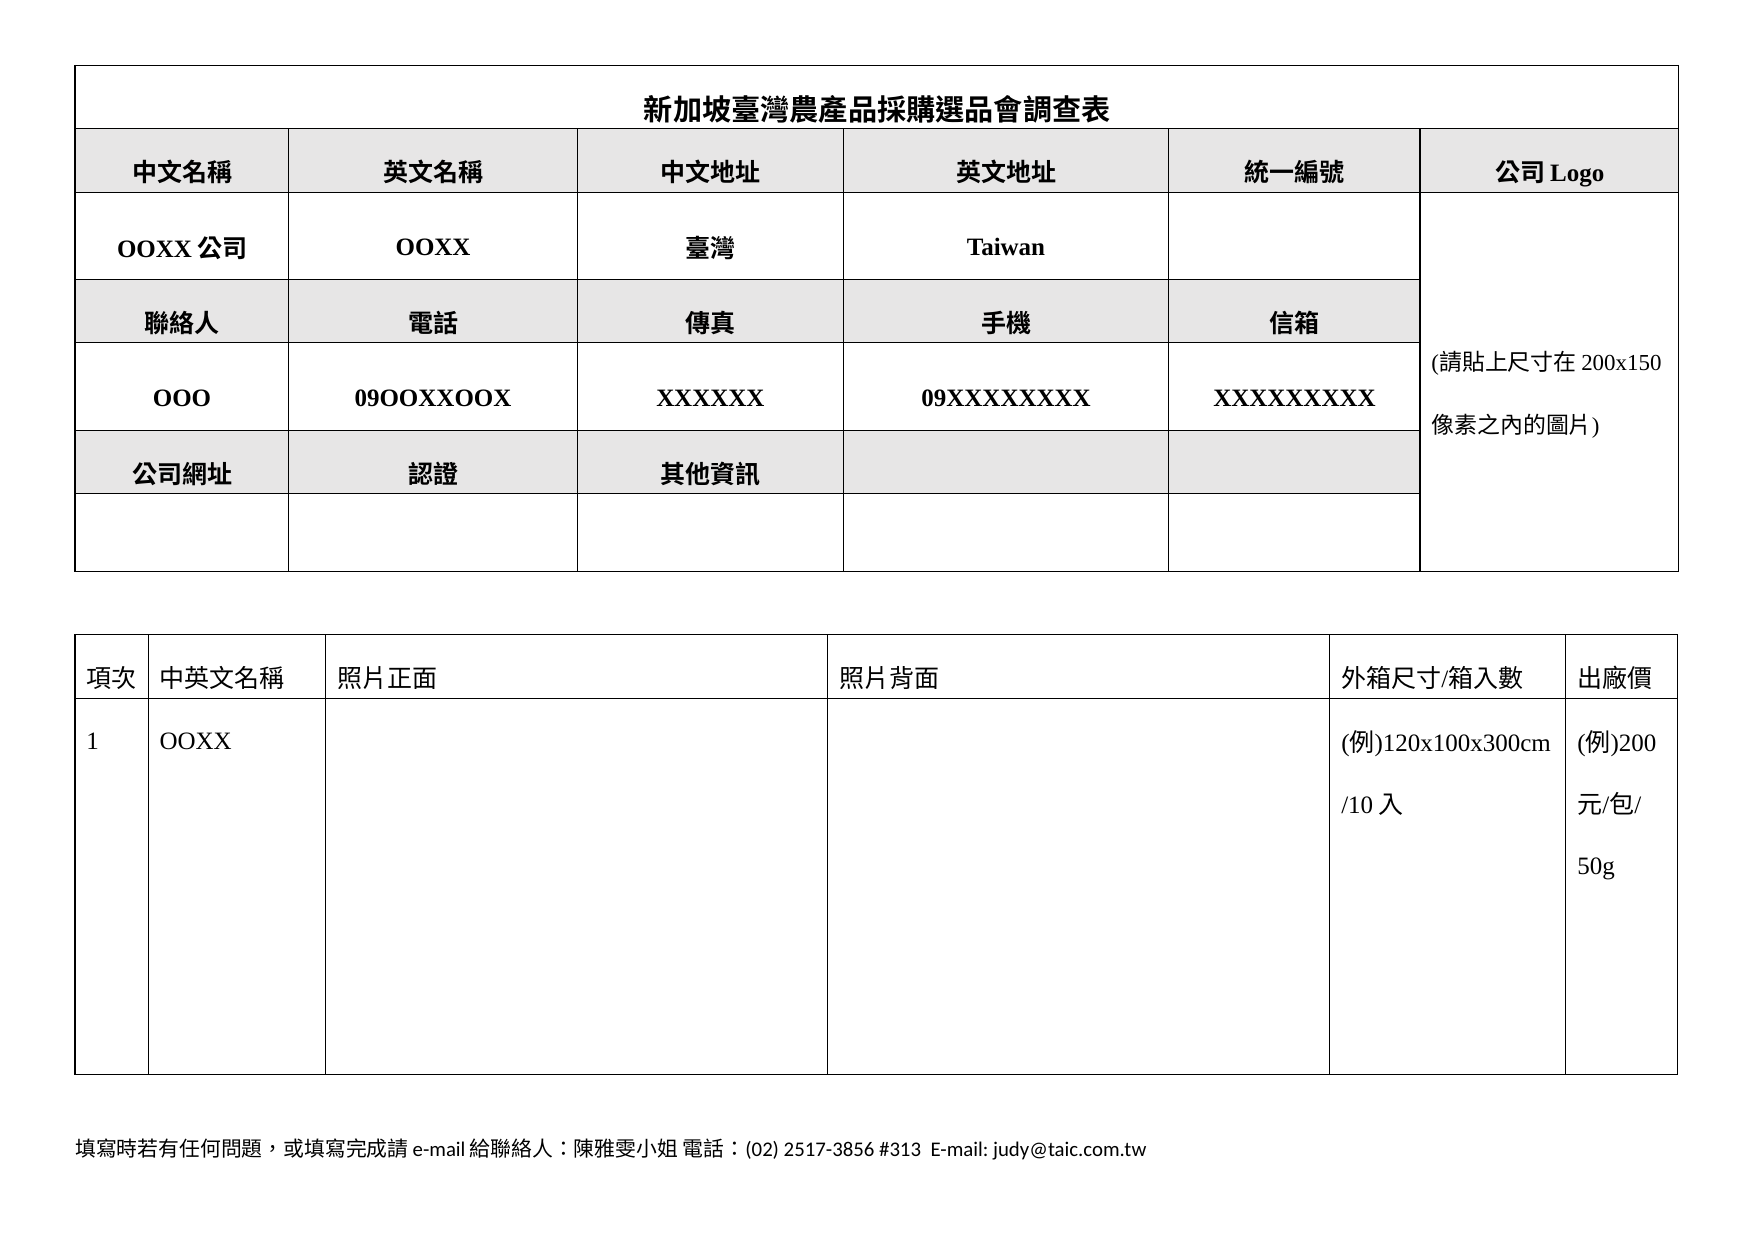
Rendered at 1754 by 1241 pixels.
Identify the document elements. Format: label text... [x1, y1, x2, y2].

table_cell (例)120x100x300cm/10入 [1330, 699, 1565, 1074]
table_cell [828, 699, 1329, 1074]
table_cell 1 [76, 699, 148, 1074]
table_cell [578, 494, 843, 571]
table_cell [289, 494, 577, 571]
table_cell 電話 [289, 280, 577, 342]
table_cell [844, 431, 1168, 493]
table_cell [76, 494, 288, 571]
table_cell 中文地址 [578, 129, 843, 192]
table_cell 09XXXXXXXX [844, 343, 1168, 430]
table_header 照片背面 [828, 635, 1329, 698]
table_cell (請貼上尺寸在200x150 像素之內的圖片) [1421, 193, 1678, 571]
table_cell 統一編號 [1169, 129, 1419, 192]
table_cell 其他資訊 [578, 431, 843, 493]
table_cell 認證 [289, 431, 577, 493]
table_cell (例)200元/包/50g [1566, 699, 1677, 1074]
table_cell Taiwan [844, 193, 1168, 279]
table_cell [844, 494, 1168, 571]
table_cell OOO [76, 343, 288, 430]
table_cell [1169, 193, 1419, 279]
table_cell 臺灣 [578, 193, 843, 279]
table_cell OOXX [149, 699, 325, 1074]
table_cell [1169, 494, 1419, 571]
table_header 新加坡臺灣農產品採購選品會調查表 [76, 66, 1678, 128]
table_cell 英文名稱 [289, 129, 577, 192]
table_cell XXXXXX [578, 343, 843, 430]
table_header 外箱尺寸/箱入數 [1330, 635, 1565, 698]
table_cell OOXX [289, 193, 577, 279]
table_header 照片正面 [326, 635, 827, 698]
table_cell OOXX公司 [76, 193, 288, 279]
table_header 出廠價 [1566, 635, 1677, 698]
table_cell [1169, 431, 1419, 493]
table_cell 手機 [844, 280, 1168, 342]
table_cell 公司Logo [1421, 129, 1678, 192]
table_header 中英文名稱 [149, 635, 325, 698]
table_cell 公司網址 [76, 431, 288, 493]
table_cell 英文地址 [844, 129, 1168, 192]
table_cell 聯絡人 [76, 280, 288, 342]
table_header 項次 [76, 635, 148, 698]
table_cell 09OOXXOOX [289, 343, 577, 430]
table_cell XXXXXXXXX [1169, 343, 1419, 430]
table_cell 中文名稱 [76, 129, 288, 192]
table_cell 信箱 [1169, 280, 1419, 342]
table_cell 傳真 [578, 280, 843, 342]
table_cell [326, 699, 827, 1074]
